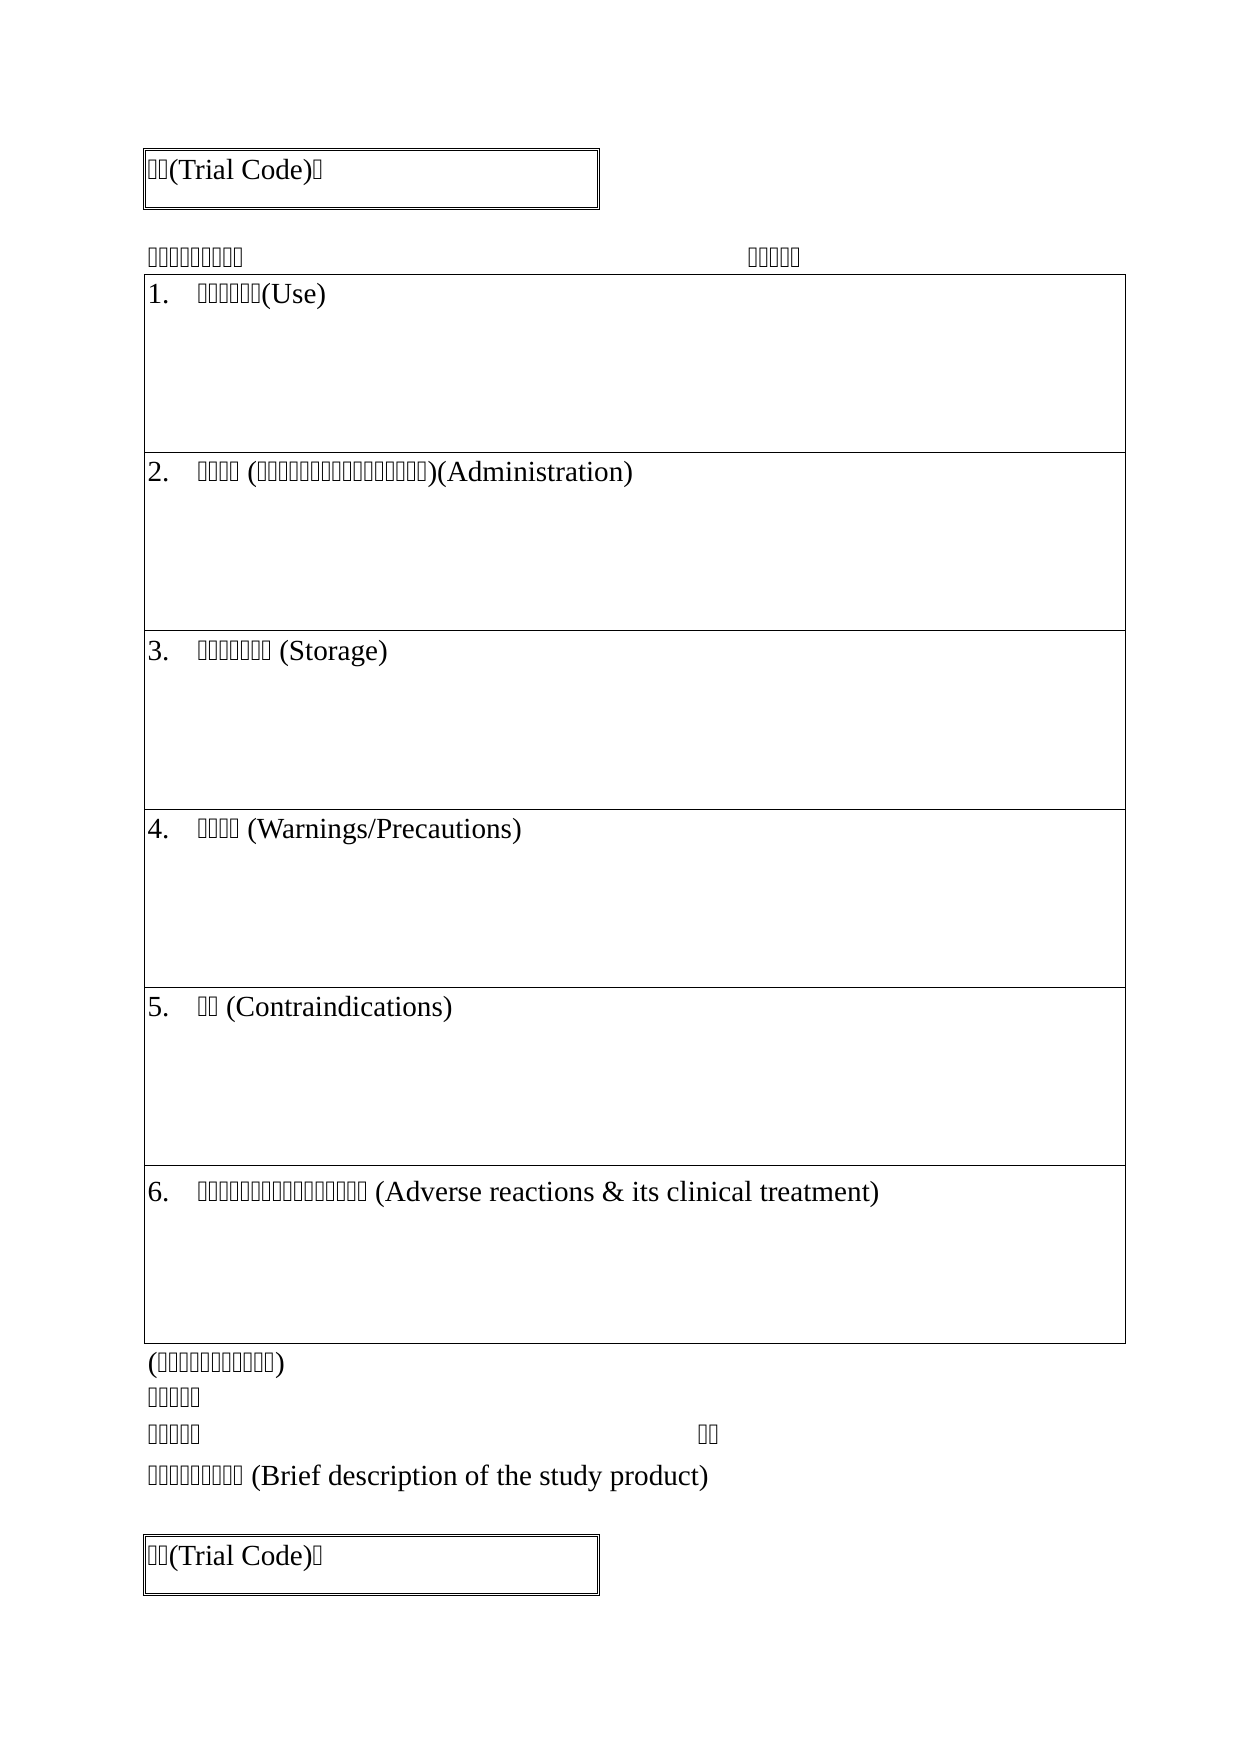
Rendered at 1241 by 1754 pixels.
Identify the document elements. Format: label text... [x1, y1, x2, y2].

text 委託者簽章 [148, 1381, 1122, 1419]
text 委託者公司 日期 [148, 1419, 1122, 1456]
table_cell 禁忌 (Contraindications) [145, 988, 1125, 1165]
table_cell 可能產生之副作用及其臨床處理方法 (Adverse reactions & its clinical treatment) [145, 1166, 1125, 1343]
table_cell 注意事項 (Warnings/Precautions) [145, 810, 1125, 987]
text 表單五、藥品說明書 (Brief description of the study product) [148, 1456, 1122, 1494]
text (以上資料由試驗委者提供) [148, 1344, 1122, 1381]
table_header 治療疾病名稱(Use) [145, 275, 1125, 452]
text 請簡要載明以下項目 藥品名稱： [148, 248, 1122, 274]
table_header 案號(Trial Code)： [146, 151, 597, 207]
table_header 案號(Trial Code)： [146, 1537, 597, 1593]
table_cell 貯存方法及條件 (Storage) [145, 631, 1125, 808]
table_cell 給藥方法 (含給藥途徑、給藥間隔、劑量、療程)(Administration) [145, 453, 1125, 630]
